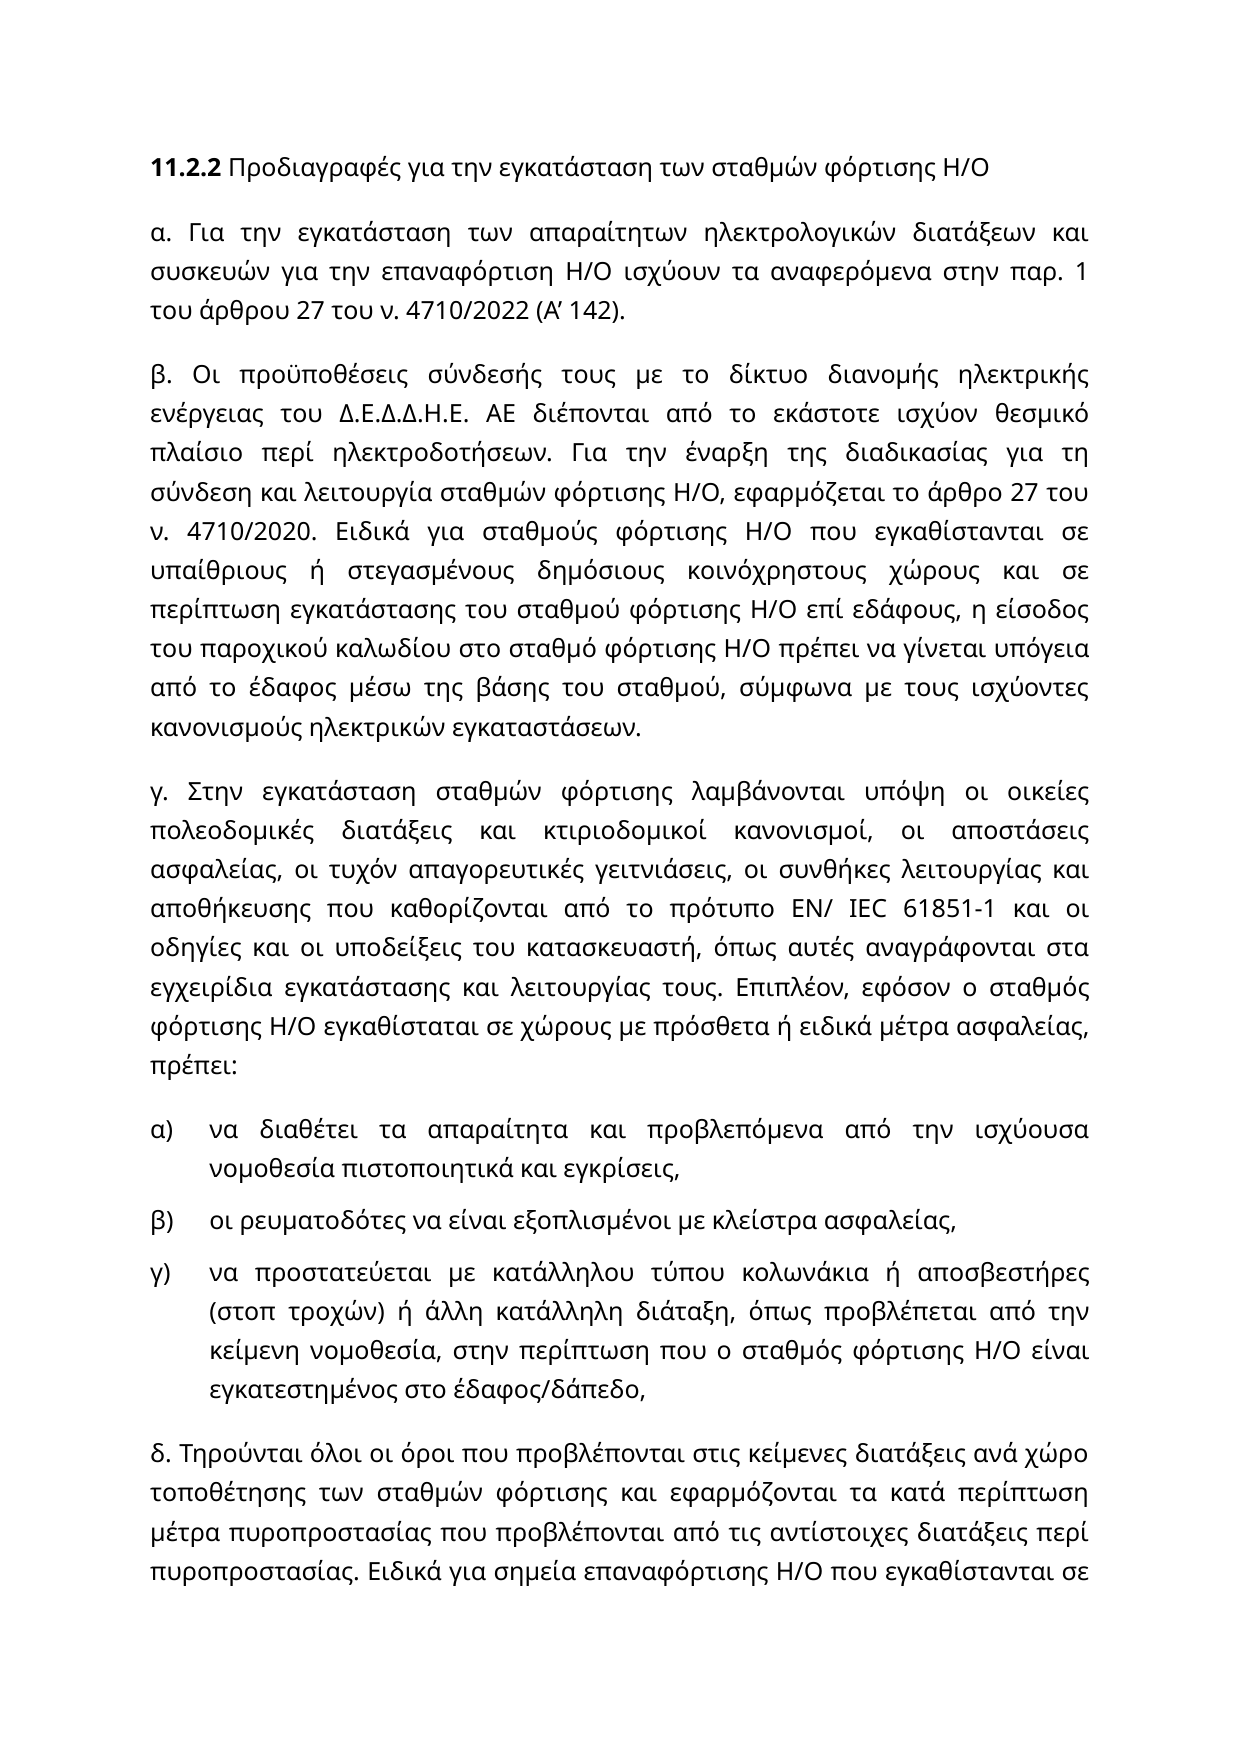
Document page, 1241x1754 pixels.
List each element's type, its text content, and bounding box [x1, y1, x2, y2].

list β) οι ρευματοδότες να είναι εξοπλισμένοι με κλείστρα ασφαλείας, [150, 1202, 1090, 1237]
text γ. Στην εγκατάσταση σταθμών φόρτισης λαμβάνονται υπόψη οι οικείες πολεοδομικές διατάξεις και κτιριοδομικοί κανονισμοί, οι αποστάσεις ασφαλείας, οι τυχόν απαγορευτικές γειτνιάσεις, οι συνθήκες λειτουργίας και αποθήκευσης που καθορίζονται από το πρότυπο EN/ IEC 61851-1 και οι οδηγίες και οι υποδείξεις του κατασκευαστή, όπως αυτές αναγράφονται στα εγχειρίδια εγκατάστασης και λειτουργίας τους. Επιπλέον, εφόσον ο σταθμός φόρτισης Η/Ο εγκαθίσταται σε χώρους με πρόσθετα ή ειδικά μέτρα ασφαλείας, πρέπει: [150, 773, 1090, 1082]
text 11.2.2 Προδιαγραφές για την εγκατάσταση των σταθμών φόρτισης Η/Ο [150, 150, 1090, 184]
list α) να διαθέτει τα απαραίτητα και προβλεπόμενα από την ισχύουσα νομοθεσία πιστοποιητικά και εγκρίσεις, [150, 1112, 1090, 1185]
list γ) να προστατεύεται με κατάλληλου τύπου κολωνάκια ή αποσβεστήρες (στοπ τροχών) ή άλλη κατάλληλη διάταξη, όπως προβλέπεται από την κείμενη νομοθεσία, στην περίπτωση που ο σταθμός φόρτισης Η/Ο είναι εγκατεστημένος στο έδαφος/δάπεδο, [150, 1254, 1090, 1406]
text δ. Τηρούνται όλοι οι όροι που προβλέπονται στις κείμενες διατάξεις ανά χώρο τοποθέτησης των σταθμών φόρτισης και εφαρμόζονται τα κατά περίπτωση μέτρα πυροπροστασίας που προβλέπονται από τις αντίστοιχες διατάξεις περί πυροπροστασίας. Ειδικά για σημεία επαναφόρτισης Η/Ο που εγκαθίστανται σε [150, 1436, 1090, 1587]
text α. Για την εγκατάσταση των απαραίτητων ηλεκτρολογικών διατάξεων και συσκευών για την επαναφόρτιση Η/Ο ισχύουν τα αναφερόμενα στην παρ. 1 του άρθρου 27 του ν. 4710/2022 (Α’ 142). [150, 214, 1090, 327]
text β. Οι προϋποθέσεις σύνδεσής τους με το δίκτυο διανομής ηλεκτρικής ενέργειας του Δ.Ε.Δ.Δ.Η.Ε. ΑΕ διέπονται από το εκάστοτε ισχύον θεσμικό πλαίσιο περί ηλεκτροδοτήσεων. Για την έναρξη της διαδικασίας για τη σύνδεση και λειτουργία σταθμών φόρτισης Η/Ο, εφαρμόζεται το άρθρο 27 του ν. 4710/2020. Ειδικά για σταθμούς φόρτισης Η/Ο που εγκαθίστανται σε υπαίθριους ή στεγασμένους δημόσιους κοινόχρηστους χώρους και σε περίπτωση εγκατάστασης του σταθμού φόρτισης Η/Ο επί εδάφους, η είσοδος του παροχικού καλωδίου στο σταθμό φόρτισης Η/Ο πρέπει να γίνεται υπόγεια από το έδαφος μέσω της βάσης του σταθμού, σύμφωνα με τους ισχύοντες κανονισμούς ηλεκτρικών εγκαταστάσεων. [150, 357, 1090, 743]
